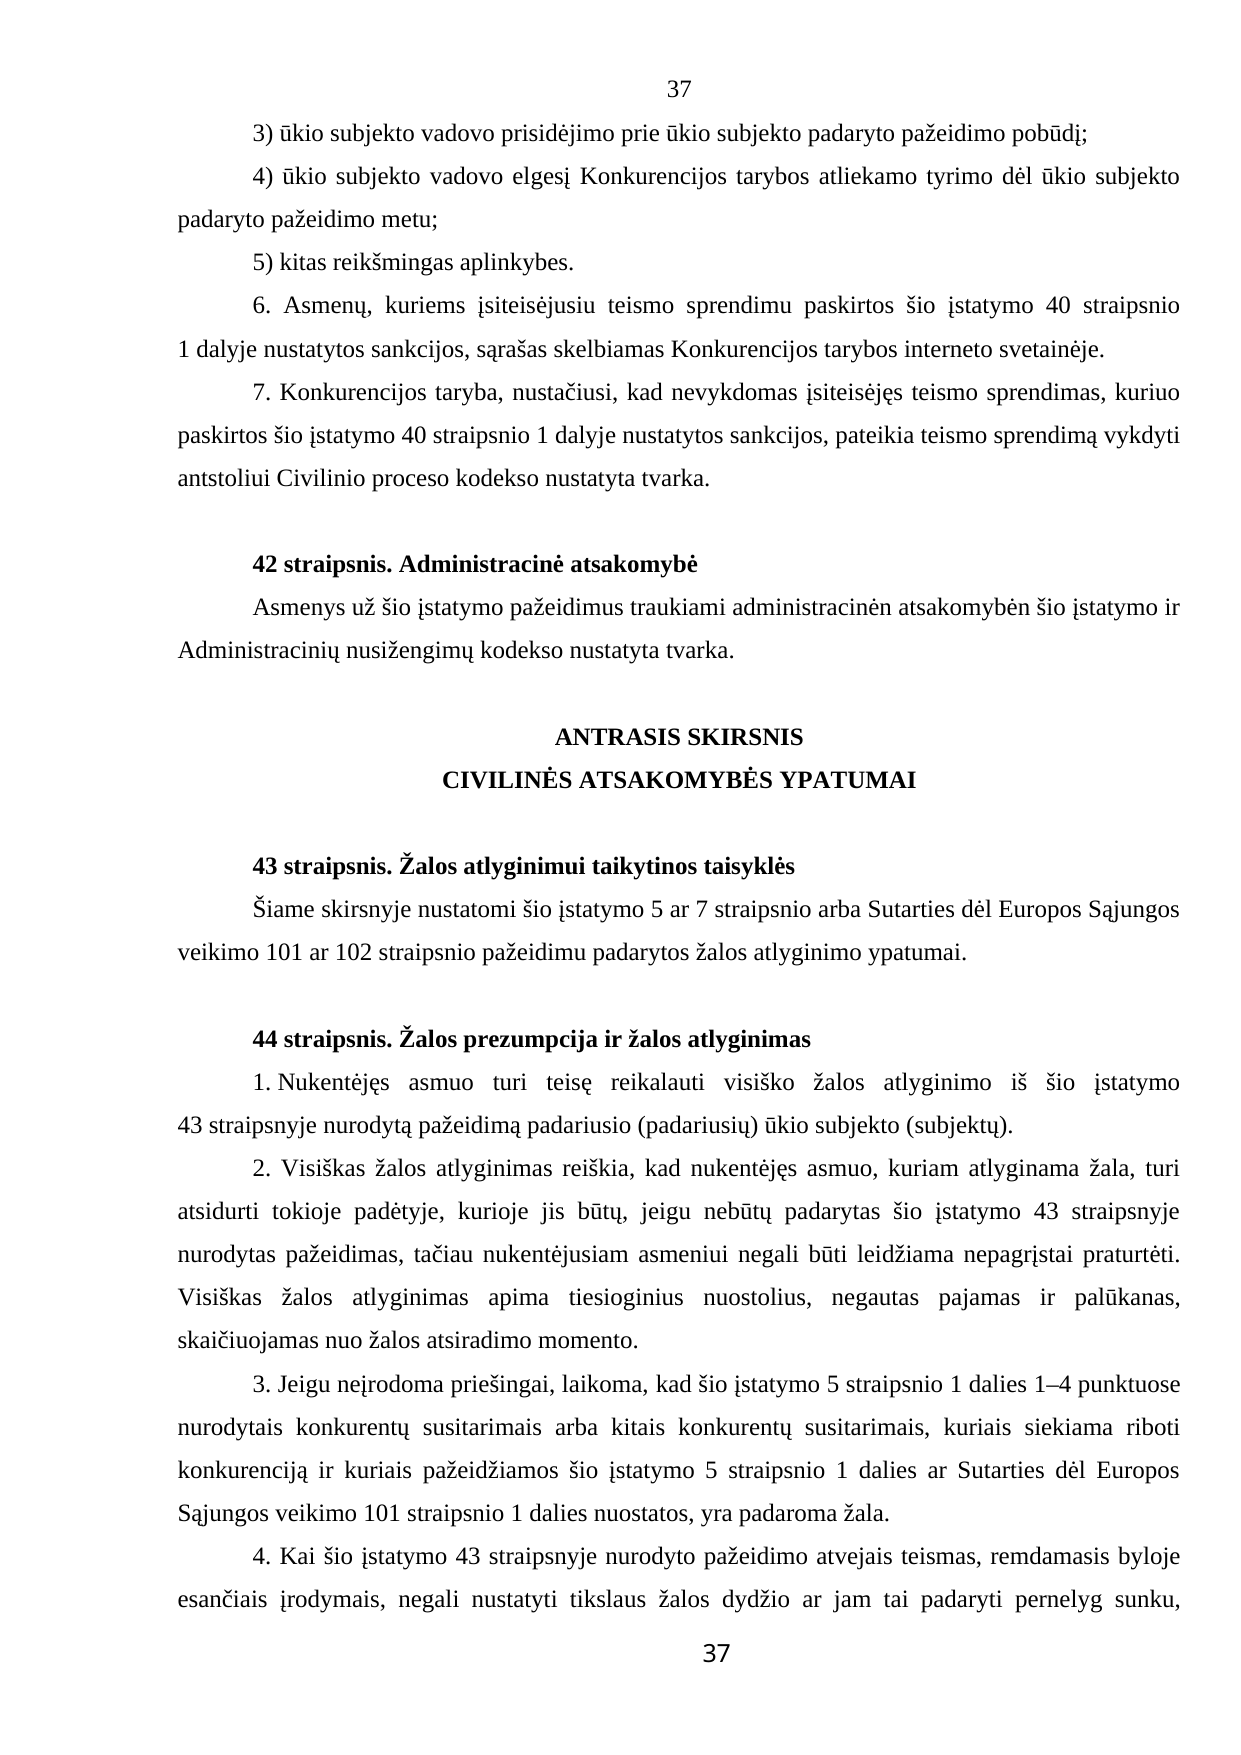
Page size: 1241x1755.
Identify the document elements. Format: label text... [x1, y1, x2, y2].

text ANTRASIS SKIRSNIS [177, 722, 1181, 751]
text 4) ūkio subjekto vadovo elgesį Konkurencijos tarybos atliekamo tyrimo dėl ūkio subjekto padaryto pažeidimo metu; [177, 161, 1181, 233]
text 2. Visiškas žalos atlyginimas reiškia, kad nukentėjęs asmuo, kuriam atlyginama žala, turi atsidurti tokioje padėtyje, kurioje jis būtų, jeigu nebūtų padarytas šio įstatymo 43 straipsnyje nurodytas pažeidimas, tačiau nukentėjusiam asmeniui negali būti leidžiama nepagrįstai praturtėti. Visiškas žalos atlyginimas apima tiesioginius nuostolius, negautas pajamas ir palūkanas, skaičiuojamas nuo žalos atsiradimo momento. [177, 1153, 1181, 1354]
text Asmenys už šio įstatymo pažeidimus traukiami administracinėn atsakomybėn šio įstatymo ir Administracinių nusižengimų kodekso nustatyta tvarka. [177, 592, 1181, 664]
text 3) ūkio subjekto vadovo prisidėjimo prie ūkio subjekto padaryto pažeidimo pobūdį; [177, 118, 1181, 147]
text Šiame skirsnyje nustatomi šio įstatymo 5 ar 7 straipsnio arba Sutarties dėl Europos Sąjungos veikimo 101 ar 102 straipsnio pažeidimu padarytos žalos atlyginimo ypatumai. [177, 894, 1181, 966]
text 43 straipsnis. Žalos atlyginimui taikytinos taisyklės [177, 851, 1181, 880]
text 5) kitas reikšmingas aplinkybes. [177, 247, 1181, 276]
text 3. Jeigu neįrodoma priešingai, laikoma, kad šio įstatymo 5 straipsnio 1 dalies 1–4 punktuose nurodytais konkurentų susitarimais arba kitais konkurentų susitarimais, kuriais siekiama riboti konkurenciją ir kuriais pažeidžiamos šio įstatymo 5 straipsnio 1 dalies ar Sutarties dėl Europos Sąjungos veikimo 101 straipsnio 1 dalies nuostatos, yra padaroma žala. [177, 1369, 1181, 1527]
text 44 straipsnis. Žalos prezumpcija ir žalos atlyginimas [177, 1024, 1181, 1052]
text 7. Konkurencijos taryba, nustačiusi, kad nevykdomas įsiteisėjęs teismo sprendimas, kuriuo paskirtos šio įstatymo 40 straipsnio 1 dalyje nustatytos sankcijos, pateikia teismo sprendimą vykdyti antstoliui Civilinio proceso kodekso nustatyta tvarka. [177, 377, 1181, 492]
text 1. Nukentėjęs asmuo turi teisę reikalauti visiško žalos atlyginimo iš šio įstatymo 43 straipsnyje nurodytą pažeidimą padariusio (padariusių) ūkio subjekto (subjektų). [177, 1067, 1181, 1139]
text 4. Kai šio įstatymo 43 straipsnyje nurodyto pažeidimo atvejais teismas, remdamasis byloje esančiais įrodymais, negali nustatyti tikslaus žalos dydžio ar jam tai padaryti pernelyg sunku, [177, 1541, 1181, 1613]
text 6. Asmenų, kuriems įsiteisėjusiu teismo sprendimu paskirtos šio įstatymo 40 straipsnio 1 dalyje nustatytos sankcijos, sąrašas skelbiamas Konkurencijos tarybos interneto svetainėje. [177, 291, 1181, 362]
text CIVILINĖS ATSAKOMYBĖS YPATUMAI [177, 765, 1181, 794]
text 42 straipsnis. Administracinė atsakomybė [177, 549, 1181, 578]
